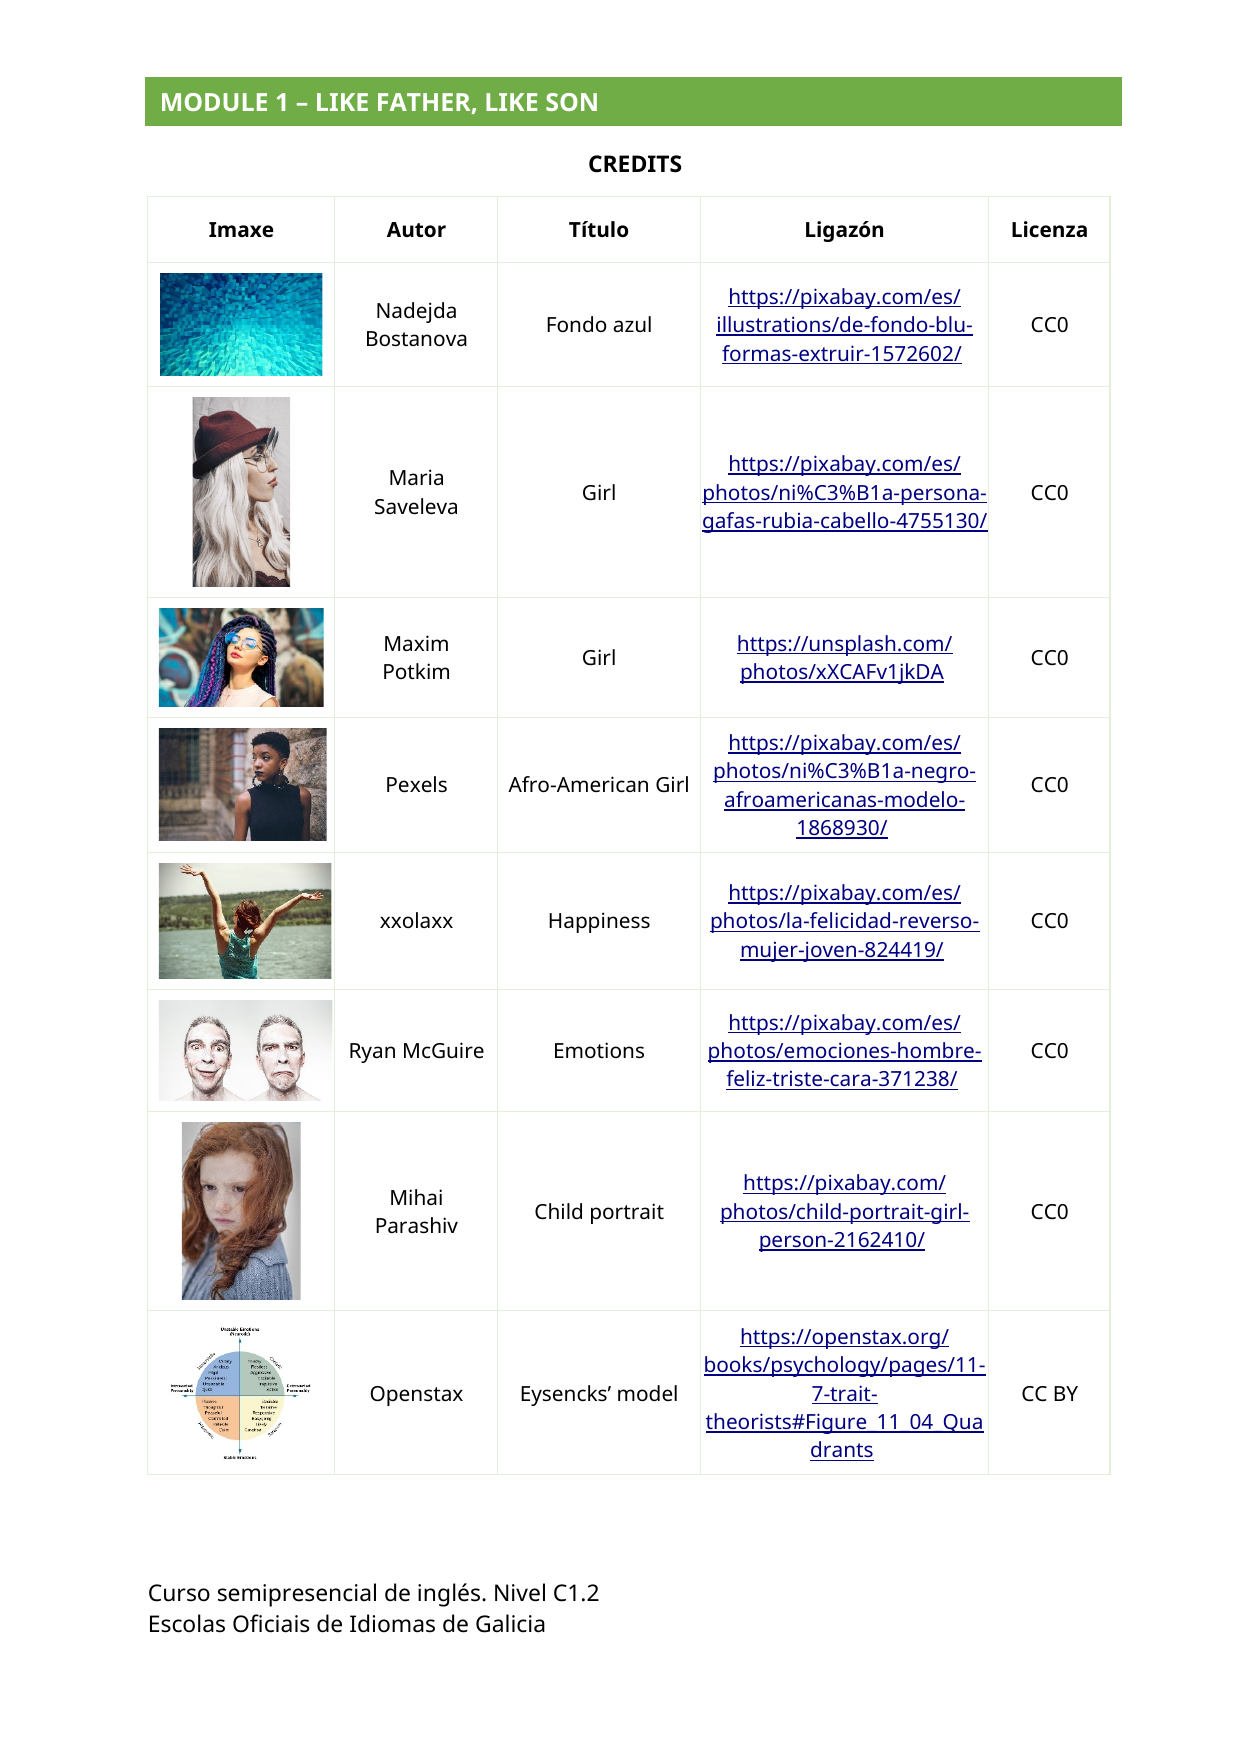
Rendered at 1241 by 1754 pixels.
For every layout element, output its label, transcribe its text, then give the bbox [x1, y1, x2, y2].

table_cell https://pixabay.com/es/photos/ni%C3%B1a-negro-afroamericanas-modelo-1868930/ [701, 718, 988, 852]
table_cell https://pixabay.com/es/photos/la-felicidad-reverso-mujer-joven-824419/ [701, 853, 988, 988]
table_cell https://openstax.org/books/psychology/pages/11-7-trait-theorists#Figure_11_04_Quadrants [701, 1311, 988, 1474]
table_header Licenza [989, 197, 1109, 262]
table_cell Child portrait [498, 1112, 700, 1310]
text CREDITS [148, 148, 1122, 179]
table_cell https://unsplash.com/photos/xXCAFv1jkDA [701, 598, 988, 717]
table_cell Girl [498, 598, 700, 717]
table_cell CC0 [989, 718, 1109, 852]
table_cell Afro-American Girl [498, 718, 700, 852]
table_cell CC0 [989, 387, 1109, 597]
table_header Imaxe [148, 197, 334, 262]
table_cell Mihai Parashiv [335, 1112, 497, 1310]
table_cell xxolaxx [335, 853, 497, 988]
table_cell [148, 853, 334, 988]
table_cell CC0 [989, 263, 1109, 386]
table_cell CC0 [989, 598, 1109, 717]
table_cell CC0 [989, 1112, 1109, 1310]
table_cell Happiness [498, 853, 700, 988]
table_cell [148, 1112, 334, 1310]
table_cell [148, 990, 334, 1111]
table_cell Emotions [498, 990, 700, 1111]
table_cell Fondo azul [498, 263, 700, 386]
table_cell CC0 [989, 853, 1109, 988]
table_cell CC BY [989, 1311, 1109, 1474]
table_cell https://pixabay.com/es/illustrations/de-fondo-blu-formas-extruir-1572602/ [701, 263, 988, 386]
table_header Ligazón [701, 197, 988, 262]
table_cell https://pixabay.com/photos/child-portrait-girl-person-2162410/ [701, 1112, 988, 1310]
table_header Autor [335, 197, 497, 262]
table_cell https://pixabay.com/es/photos/ni%C3%B1a-persona-gafas-rubia-cabello-4755130/ [701, 387, 988, 597]
table_cell Eysencks’ model [498, 1311, 700, 1474]
table_cell [148, 263, 334, 386]
table_cell Girl [498, 387, 700, 597]
table_cell [148, 598, 334, 717]
table_cell [148, 387, 334, 597]
table_cell Openstax [335, 1311, 497, 1474]
table_cell Ryan McGuire [335, 990, 497, 1111]
table_cell [148, 718, 334, 852]
table_cell CC0 [989, 990, 1109, 1111]
table_header Título [498, 197, 700, 262]
table_cell Maxim Potkim [335, 598, 497, 717]
table_cell https://pixabay.com/es/photos/emociones-hombre-feliz-triste-cara-371238/ [701, 990, 988, 1111]
table_cell Pexels [335, 718, 497, 852]
table_cell [148, 1311, 334, 1474]
table_cell Maria Saveleva [335, 387, 497, 597]
table_cell Nadejda Bostanova [335, 263, 497, 386]
